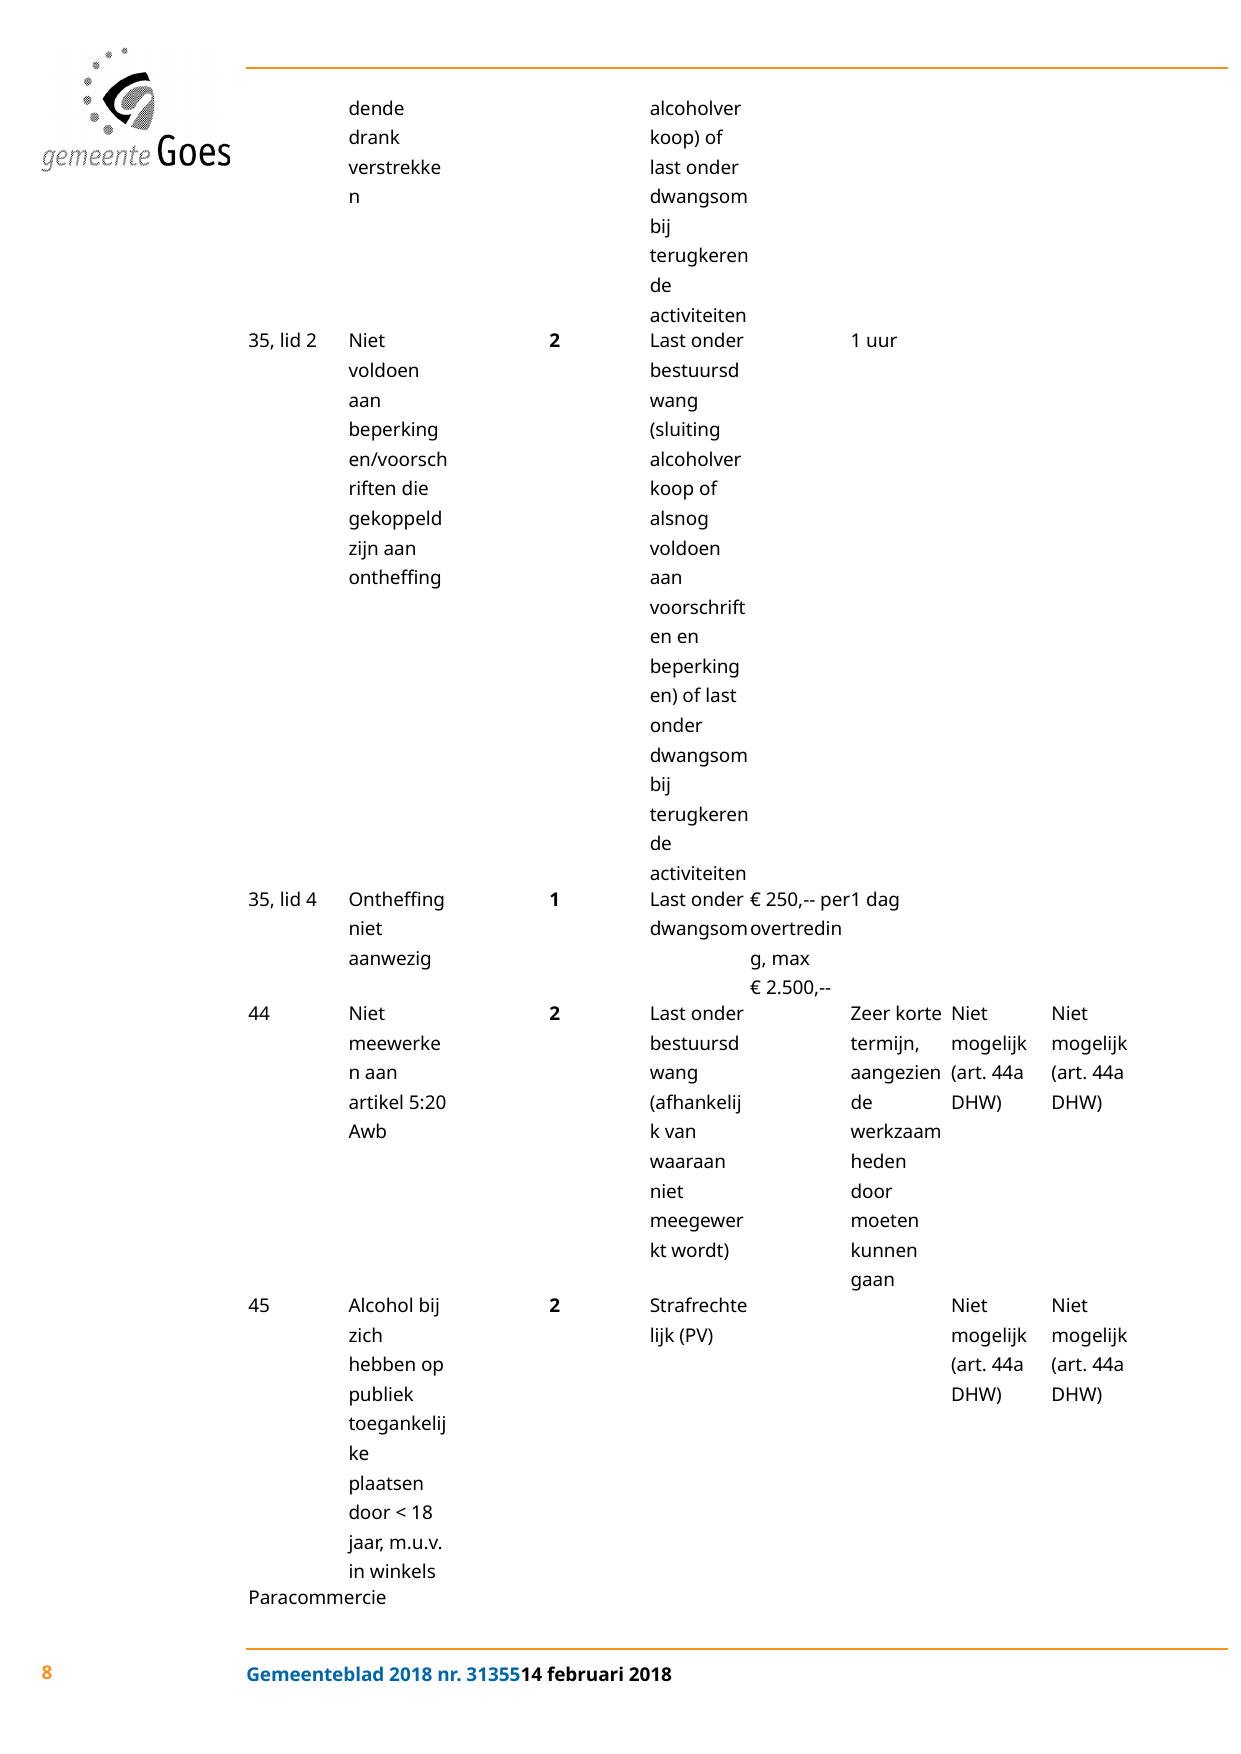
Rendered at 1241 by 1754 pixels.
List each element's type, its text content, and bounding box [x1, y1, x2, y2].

table_cell [951, 328, 1051, 886]
table_cell 44 [248, 1000, 348, 1292]
table_cell [549, 1584, 649, 1610]
table_cell [1051, 886, 1152, 1000]
table_cell dende drank verstrekken [348, 95, 449, 328]
table_cell [1051, 95, 1152, 328]
table_cell [850, 95, 951, 328]
table_cell [449, 1000, 549, 1292]
table_cell [951, 95, 1051, 328]
table_cell [750, 1584, 850, 1610]
table_cell [750, 328, 850, 886]
table_cell [951, 886, 1051, 1000]
table_cell Last onder dwangsom [650, 886, 750, 1000]
table_cell Niet mogelijk (art. 44a DHW) [1051, 1000, 1152, 1292]
table_cell Strafrechtelijk (PV) [650, 1292, 750, 1584]
table_cell 35, lid 4 [248, 886, 348, 1000]
table_cell [750, 1000, 850, 1292]
table_cell [549, 95, 649, 328]
table_cell Niet mogelijk (art. 44a DHW) [1051, 1292, 1152, 1584]
table_cell [449, 1584, 549, 1610]
table_cell [449, 95, 549, 328]
table_cell [449, 886, 549, 1000]
table_cell 1 [549, 886, 649, 1000]
table_cell alcoholverkoop) of last onder dwangsom bij terugkerende activiteiten [650, 95, 750, 328]
table_cell [248, 95, 348, 328]
table_cell [750, 95, 850, 328]
table_cell [449, 328, 549, 886]
table_cell 35, lid 2 [248, 328, 348, 886]
table_cell [850, 1292, 951, 1584]
table_cell Niet meewerken aan artikel 5:20 Awb [348, 1000, 449, 1292]
table_cell [1051, 1584, 1152, 1610]
table_cell Last onder bestuursdwang (afhankelijk van waaraan niet meegewerkt wordt) [650, 1000, 750, 1292]
table_cell [951, 1584, 1051, 1610]
table_cell Ontheffing niet aanwezig [348, 886, 449, 1000]
table_cell 1 dag [850, 886, 951, 1000]
table_cell € 250,-- per overtreding, max € 2.500,-- [750, 886, 850, 1000]
table_cell 2 [549, 328, 649, 886]
table_cell [1051, 328, 1152, 886]
table_cell [750, 1292, 850, 1584]
table_cell [850, 1584, 951, 1610]
table_cell Zeer korte termijn, aangezien de werkzaamheden door moeten kunnen gaan [850, 1000, 951, 1292]
table_cell 2 [549, 1292, 649, 1584]
table_cell 1 uur [850, 328, 951, 886]
table_cell Niet mogelijk (art. 44a DHW) [951, 1000, 1051, 1292]
table_cell Niet voldoen aan beperkingen/voorschriften die gekoppeld zijn aan ontheffing [348, 328, 449, 886]
table_cell [650, 1584, 750, 1610]
picture [41, 47, 231, 172]
table_cell Niet mogelijk (art. 44a DHW) [951, 1292, 1051, 1584]
table_cell 2 [549, 1000, 649, 1292]
table_cell Paracommercie [248, 1584, 449, 1610]
table_cell 45 [248, 1292, 348, 1584]
table_cell Last onder bestuursdwang (sluiting alcoholverkoop of alsnog voldoen aan voorschriften en beperkingen) of last onder dwangsom bij terugkerende activiteiten [650, 328, 750, 886]
table_cell Alcohol bij zich hebben op publiek toegankelijke plaatsen door < 18 jaar, m.u.v. in winkels [348, 1292, 449, 1584]
table_cell [449, 1292, 549, 1584]
